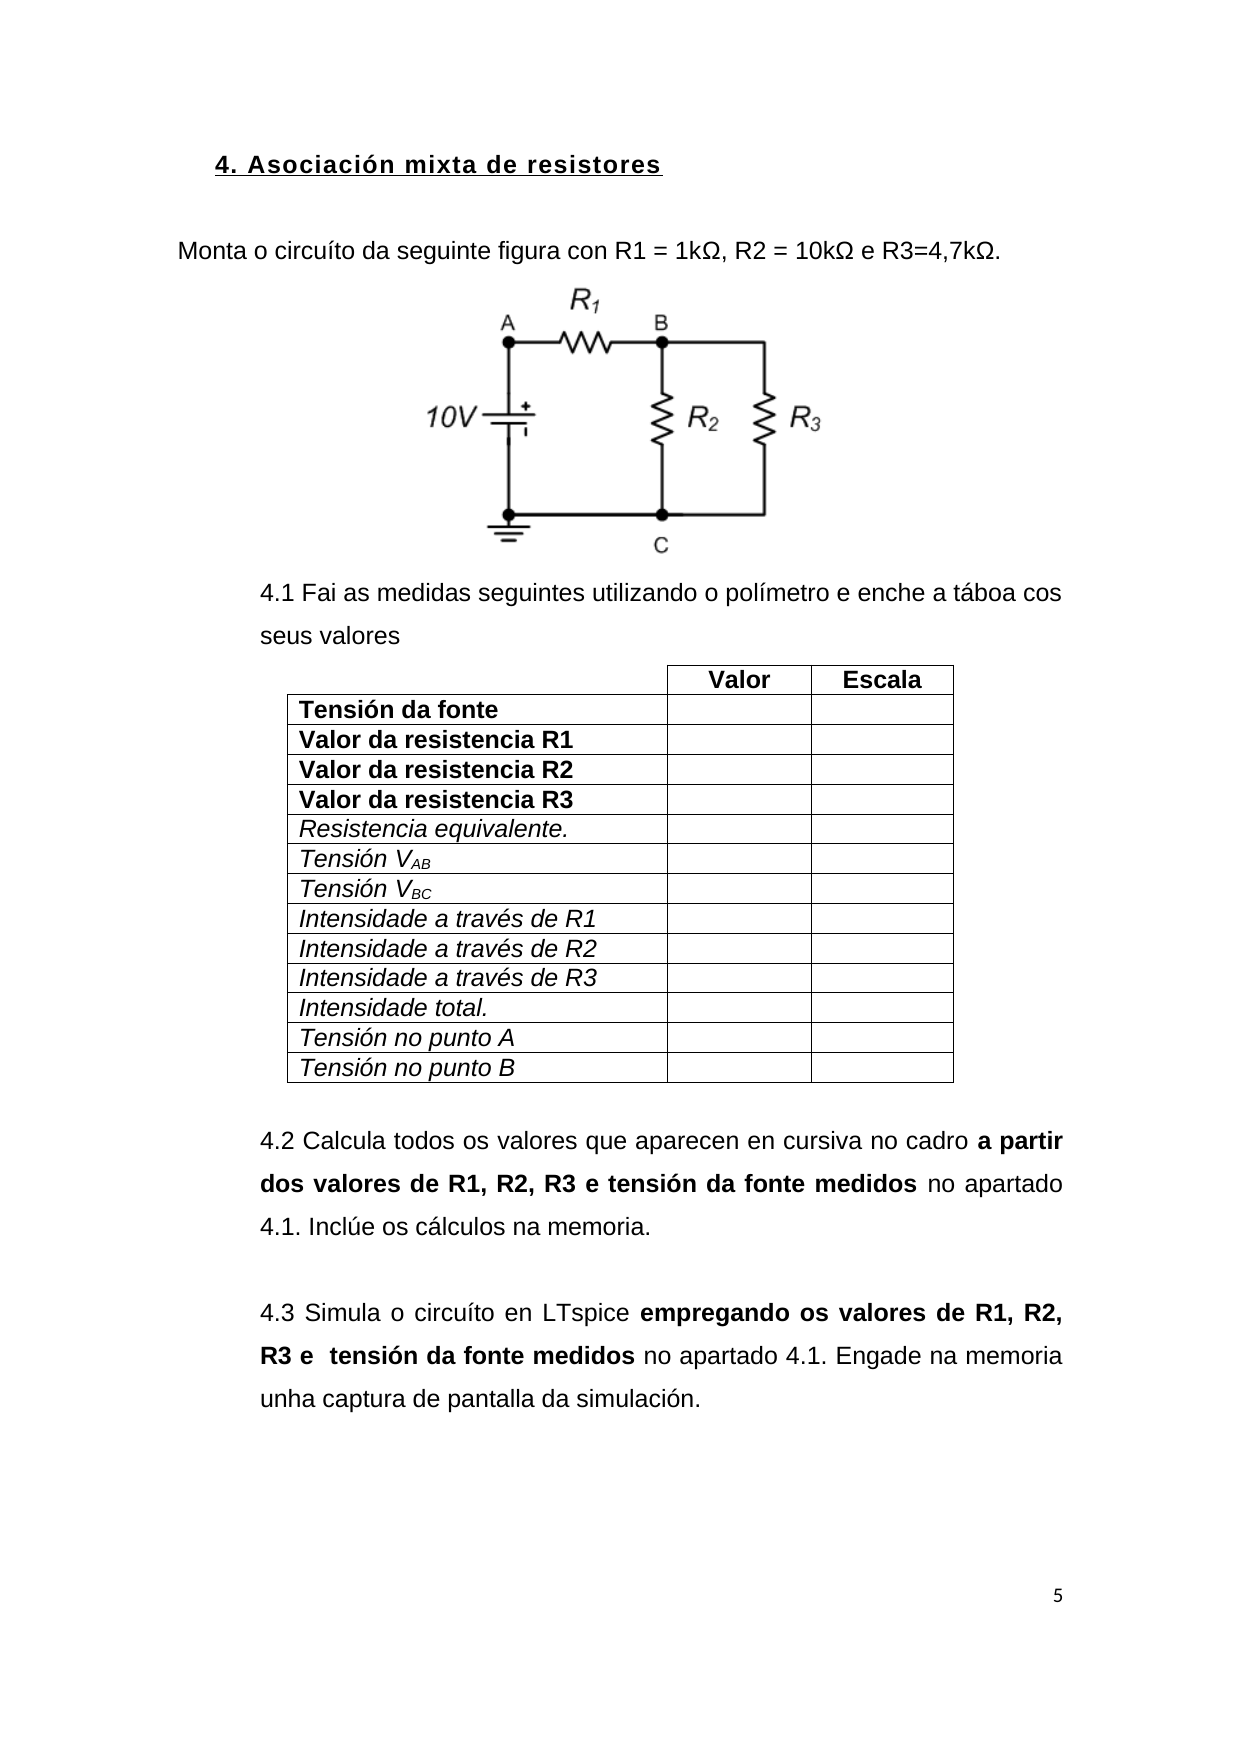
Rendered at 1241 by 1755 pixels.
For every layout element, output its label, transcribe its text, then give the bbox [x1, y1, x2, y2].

table_cell [668, 1053, 811, 1082]
table_cell Tensión no punto B [288, 1053, 667, 1082]
table_cell Resistencia equivalente. [288, 815, 667, 843]
table_cell [812, 1053, 953, 1082]
table_cell [812, 844, 953, 873]
table_cell Valor da resistencia R1 [288, 725, 667, 754]
table_cell [812, 785, 953, 813]
table_cell [668, 874, 811, 903]
table_cell [812, 1023, 953, 1052]
table_cell [812, 993, 953, 1022]
table_cell Tensión da fonte [288, 695, 667, 724]
table_header Valor [668, 666, 811, 694]
table_header Escala [812, 666, 953, 694]
list 4.3 Simula o circuíto en LTspice empregando os valores de R1, R2, R3 e tensión da fonte medidos no apartado 4.1. Engade na memoria unha captura de pantalla da simulación. [215, 1298, 1063, 1413]
table_cell Tensión VAB [288, 844, 667, 873]
table_cell [668, 755, 811, 784]
table_cell [668, 904, 811, 933]
table_cell [812, 695, 953, 724]
table_cell [668, 993, 811, 1022]
list 4.1 Fai as medidas seguintes utilizando o polímetro e enche a táboa cos seus valores [215, 578, 1063, 650]
table_cell [668, 785, 811, 813]
table_cell [812, 934, 953, 962]
table_cell Valor da resistencia R3 [288, 785, 667, 813]
subtitle 4. Asociación mixta de resistores [177, 150, 1063, 179]
table_cell Intensidade a través de R1 [288, 904, 667, 933]
table_cell Tensión no punto A [288, 1023, 667, 1052]
table_header [287, 665, 667, 694]
table_cell [668, 844, 811, 873]
table_cell [812, 874, 953, 903]
table_cell Tensión VBC [288, 874, 667, 903]
table_cell [812, 815, 953, 843]
text Monta o circuíto da seguinte figura con R1 = 1kΩ, R2 = 10kΩ e R3=4,7kΩ. [177, 236, 1063, 265]
picture [411, 279, 829, 564]
table_cell Intensidade total. [288, 993, 667, 1022]
table_cell [668, 934, 811, 962]
table_cell [668, 725, 811, 754]
table_cell Valor da resistencia R2 [288, 755, 667, 784]
table_cell Intensidade a través de R2 [288, 934, 667, 962]
table_cell Intensidade a través de R3 [288, 964, 667, 992]
table_cell [668, 1023, 811, 1052]
table_cell [812, 755, 953, 784]
table_cell [668, 815, 811, 843]
table_cell [668, 695, 811, 724]
table_cell [812, 725, 953, 754]
table_cell [812, 964, 953, 992]
list 4.2 Calcula todos os valores que aparecen en cursiva no cadro a partir dos valores de R1, R2, R3 e tensión da fonte medidos no apartado 4.1. Inclúe os cálculos na memoria. [215, 1126, 1063, 1241]
table_cell [668, 964, 811, 992]
table_cell [812, 904, 953, 933]
